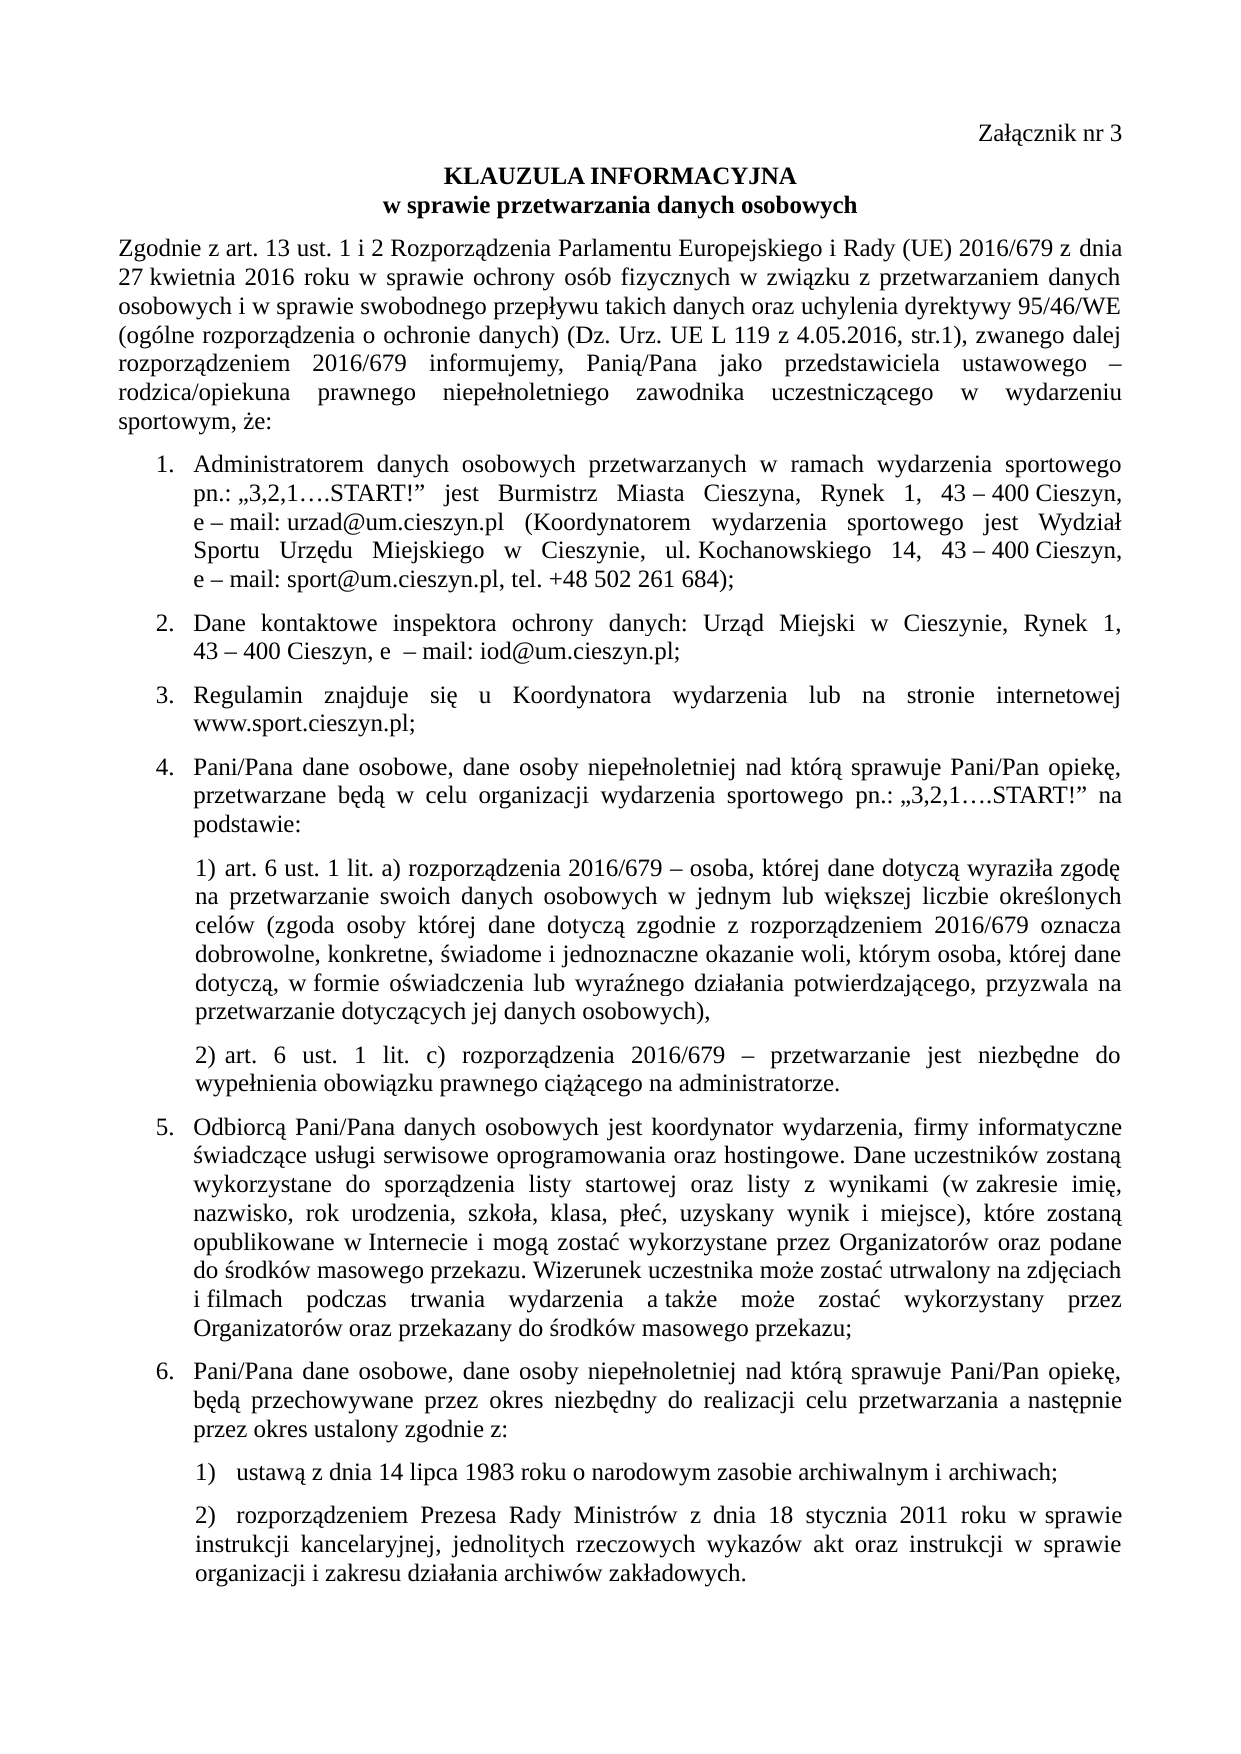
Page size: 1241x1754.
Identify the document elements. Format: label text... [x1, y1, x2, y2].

text Załącznik nr 3 [118, 118, 1122, 147]
list Regulamin znajduje się u Koordynatora wydarzenia lub na stronie internetowej www.sport.cieszyn.pl; [156, 680, 1122, 737]
list Pani/Pana dane osobowe, dane osoby niepełnoletniej nad którą sprawuje Pani/Pan opiekę, będą przechowywane przez okres niezbędny do realizacji celu przetwarzania a następnie przez okres ustalony zgodnie z: [156, 1356, 1122, 1443]
list Odbiorcą Pani/Pana danych osobowych jest koordynator wydarzenia, firmy informatyczne świadczące usługi serwisowe oprogramowania oraz hostingowe. Dane uczestników zostaną wykorzystane do sporządzenia listy startowej oraz listy z wynikami (w zakresie imię, nazwisko, rok urodzenia, szkoła, klasa, płeć, uzyskany wynik i miejsce), które zostaną opublikowane w Internecie i mogą zostać wykorzystane przez Organizatorów oraz podane do środków masowego przekazu. Wizerunek uczestnika może zostać utrwalony na zdjęciach i filmach podczas trwania wydarzenia a także może zostać wykorzystany przez Organizatorów oraz przekazany do środków masowego przekazu; [156, 1112, 1122, 1342]
list Dane kontaktowe inspektora ochrony danych: Urząd Miejski w Cieszynie, Rynek 1, 43 – 400 Cieszyn, e – mail: iod@um.cieszyn.pl; [156, 608, 1122, 665]
text KLAUZULA INFORMACYJNA w sprawie przetwarzania danych osobowych [118, 161, 1122, 219]
list rozporządzeniem Prezesa Rady Ministrów z dnia 18 stycznia 2011 roku w sprawie instrukcji kancelaryjnej, jednolitych rzeczowych wykazów akt oraz instrukcji w sprawie organizacji i zakresu działania archiwów zakładowych. [195, 1501, 1122, 1587]
list Pani/Pana dane osobowe, dane osoby niepełnoletniej nad którą sprawuje Pani/Pan opiekę, przetwarzane będą w celu organizacji wydarzenia sportowego pn.: „3,2,1….START!” na podstawie: [156, 752, 1122, 838]
list Administratorem danych osobowych przetwarzanych w ramach wydarzenia sportowego pn.: „3,2,1….START!” jest Burmistrz Miasta Cieszyna, Rynek 1, 43 – 400 Cieszyn, e – mail: urzad@um.cieszyn.pl (Koordynatorem wydarzenia sportowego jest Wydział Sportu Urzędu Miejskiego w Cieszynie, ul. Kochanowskiego 14, 43 – 400 Cieszyn, e – mail: sport@um.cieszyn.pl, tel. +48 502 261 684); [156, 449, 1122, 593]
list ustawą z dnia 14 lipca 1983 roku o narodowym zasobie archiwalnym i archiwach; [195, 1457, 1122, 1486]
list art. 6 ust. 1 lit. c) rozporządzenia 2016/679 – przetwarzanie jest niezbędne do wypełnienia obowiązku prawnego ciążącego na administratorze. [195, 1040, 1122, 1097]
list art. 6 ust. 1 lit. a) rozporządzenia 2016/679 – osoba, której dane dotyczą wyraziła zgodę na przetwarzanie swoich danych osobowych w jednym lub większej liczbie określonych celów (zgoda osoby której dane dotyczą zgodnie z rozporządzeniem 2016/679 oznacza dobrowolne, konkretne, świadome i jednoznaczne okazanie woli, którym osoba, której dane dotyczą, w formie oświadczenia lub wyraźnego działania potwierdzającego, przyzwala na przetwarzanie dotyczących jej danych osobowych), [195, 853, 1122, 1025]
text Zgodnie z art. 13 ust. 1 i 2 Rozporządzenia Parlamentu Europejskiego i Rady (UE) 2016/679 z dnia 27 kwietnia 2016 roku w sprawie ochrony osób fizycznych w związku z przetwarzaniem danych osobowych i w sprawie swobodnego przepływu takich danych oraz uchylenia dyrektywy 95/46/WE (ogólne rozporządzenia o ochronie danych) (Dz. Urz. UE L 119 z 4.05.2016, str.1), zwanego dalej rozporządzeniem 2016/679 informujemy, Panią/Pana jako przedstawiciela ustawowego – rodzica/opiekuna prawnego niepełnoletniego zawodnika uczestniczącego w wydarzeniu sportowym, że: [118, 233, 1122, 435]
